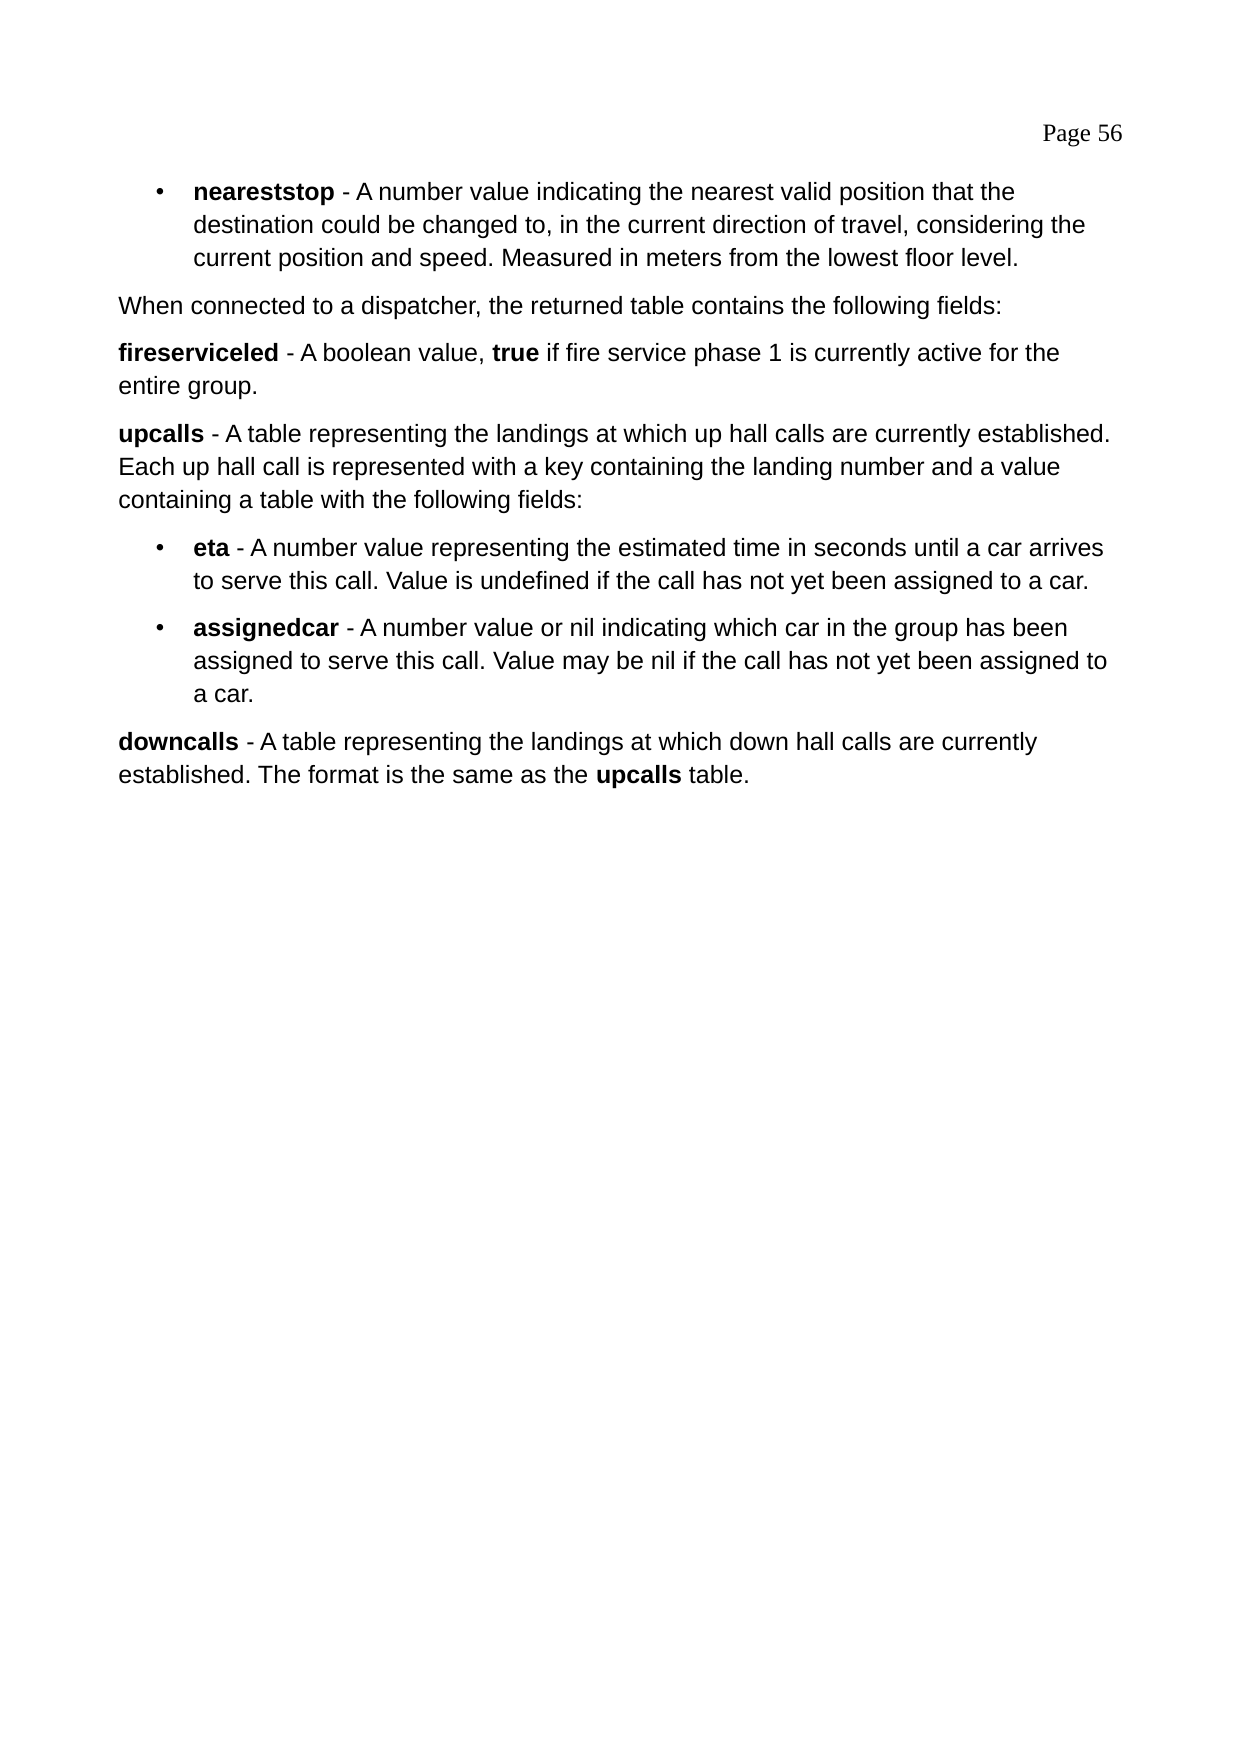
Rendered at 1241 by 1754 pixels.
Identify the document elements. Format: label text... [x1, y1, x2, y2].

text upcalls - A table representing the landings at which up hall calls are currently established. Each up hall call is represented with a key containing the landing number and a value containing a table with the following fields: [118, 419, 1122, 514]
text downcalls - A table representing the landings at which down hall calls are currently established. The format is the same as the upcalls table. [118, 727, 1122, 789]
list neareststop - A number value indicating the nearest valid position that the destination could be changed to, in the current direction of travel, considering the current position and speed. Measured in meters from the lowest floor level. [156, 177, 1122, 272]
list eta - A number value representing the estimated time in seconds until a car arrives to serve this call. Value is undefined if the call has not yet been assigned to a car. [156, 532, 1122, 594]
text When connected to a dispatcher, the returned table contains the following fields: [118, 291, 1122, 319]
list assignedcar - A number value or nil indicating which car in the group has been assigned to serve this call. Value may be nil if the call has not yet been assigned to a car. [156, 613, 1122, 708]
text fireserviceled - A boolean value, true if fire service phase 1 is currently active for the entire group. [118, 338, 1122, 400]
